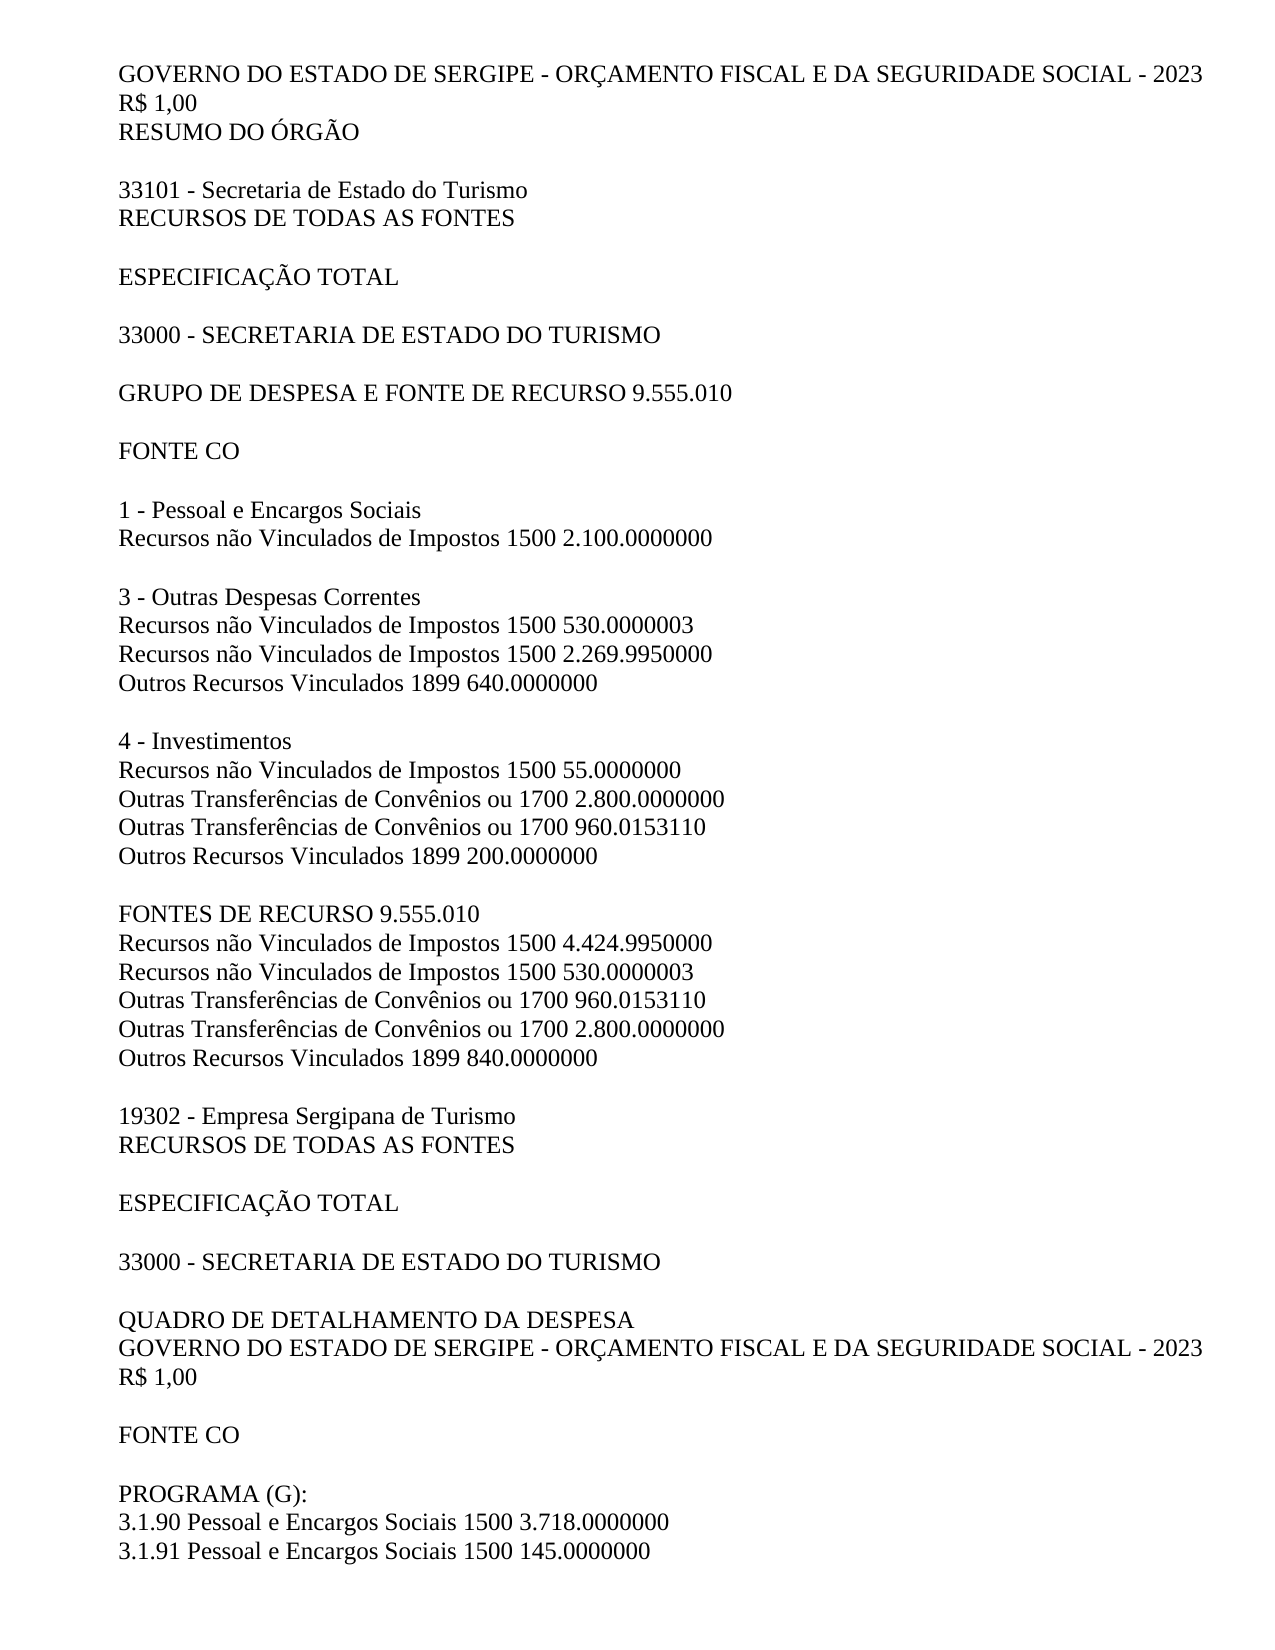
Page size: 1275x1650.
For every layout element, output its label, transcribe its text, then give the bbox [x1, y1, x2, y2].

text 1 - Pessoal e Encargos Sociais Recursos não Vinculados de Impostos 1500 2.100.0000000 [118, 495, 1216, 552]
text FONTE CO [118, 436, 1216, 465]
text GRUPO DE DESPESA E FONTE DE RECURSO 9.555.010 [118, 378, 1216, 407]
text 33101 - Secretaria de Estado do Turismo RECURSOS DE TODAS AS FONTES [118, 175, 1216, 232]
text QUADRO DE DETALHAMENTO DA DESPESA GOVERNO DO ESTADO DE SERGIPE - ORÇAMENTO FISCAL E DA SEGURIDADE SOCIAL - 2023 R$ 1,00 [118, 1305, 1216, 1391]
text 33000 - SECRETARIA DE ESTADO DO TURISMO [118, 1247, 1216, 1275]
text 19302 - Empresa Sergipana de Turismo RECURSOS DE TODAS AS FONTES [118, 1101, 1216, 1159]
text FONTES DE RECURSO 9.555.010 Recursos não Vinculados de Impostos 1500 4.424.9950000 Recursos não Vinculados de Impostos 1500 530.0000003 Outras Transferências de Convênios ou 1700 960.0153110 Outras Transferências de Convênios ou 1700 2.800.0000000 Outros Recursos Vinculados 1899 840.0000000 [118, 899, 1216, 1072]
text 33000 - SECRETARIA DE ESTADO DO TURISMO [118, 320, 1216, 349]
text PROGRAMA (G): 3.1.90 Pessoal e Encargos Sociais 1500 3.718.0000000 3.1.91 Pessoal e Encargos Sociais 1500 145.0000000 [118, 1479, 1216, 1565]
text ESPECIFICAÇÃO TOTAL [118, 1188, 1216, 1217]
text GOVERNO DO ESTADO DE SERGIPE - ORÇAMENTO FISCAL E DA SEGURIDADE SOCIAL - 2023 R$ 1,00 RESUMO DO ÓRGÃO [118, 59, 1216, 145]
text 3 - Outras Despesas Correntes Recursos não Vinculados de Impostos 1500 530.0000003 Recursos não Vinculados de Impostos 1500 2.269.9950000 Outros Recursos Vinculados 1899 640.0000000 [118, 582, 1216, 697]
text ESPECIFICAÇÃO TOTAL [118, 262, 1216, 291]
text FONTE CO [118, 1421, 1216, 1449]
text 4 - Investimentos Recursos não Vinculados de Impostos 1500 55.0000000 Outras Transferências de Convênios ou 1700 2.800.0000000 Outras Transferências de Convênios ou 1700 960.0153110 Outros Recursos Vinculados 1899 200.0000000 [118, 726, 1216, 870]
